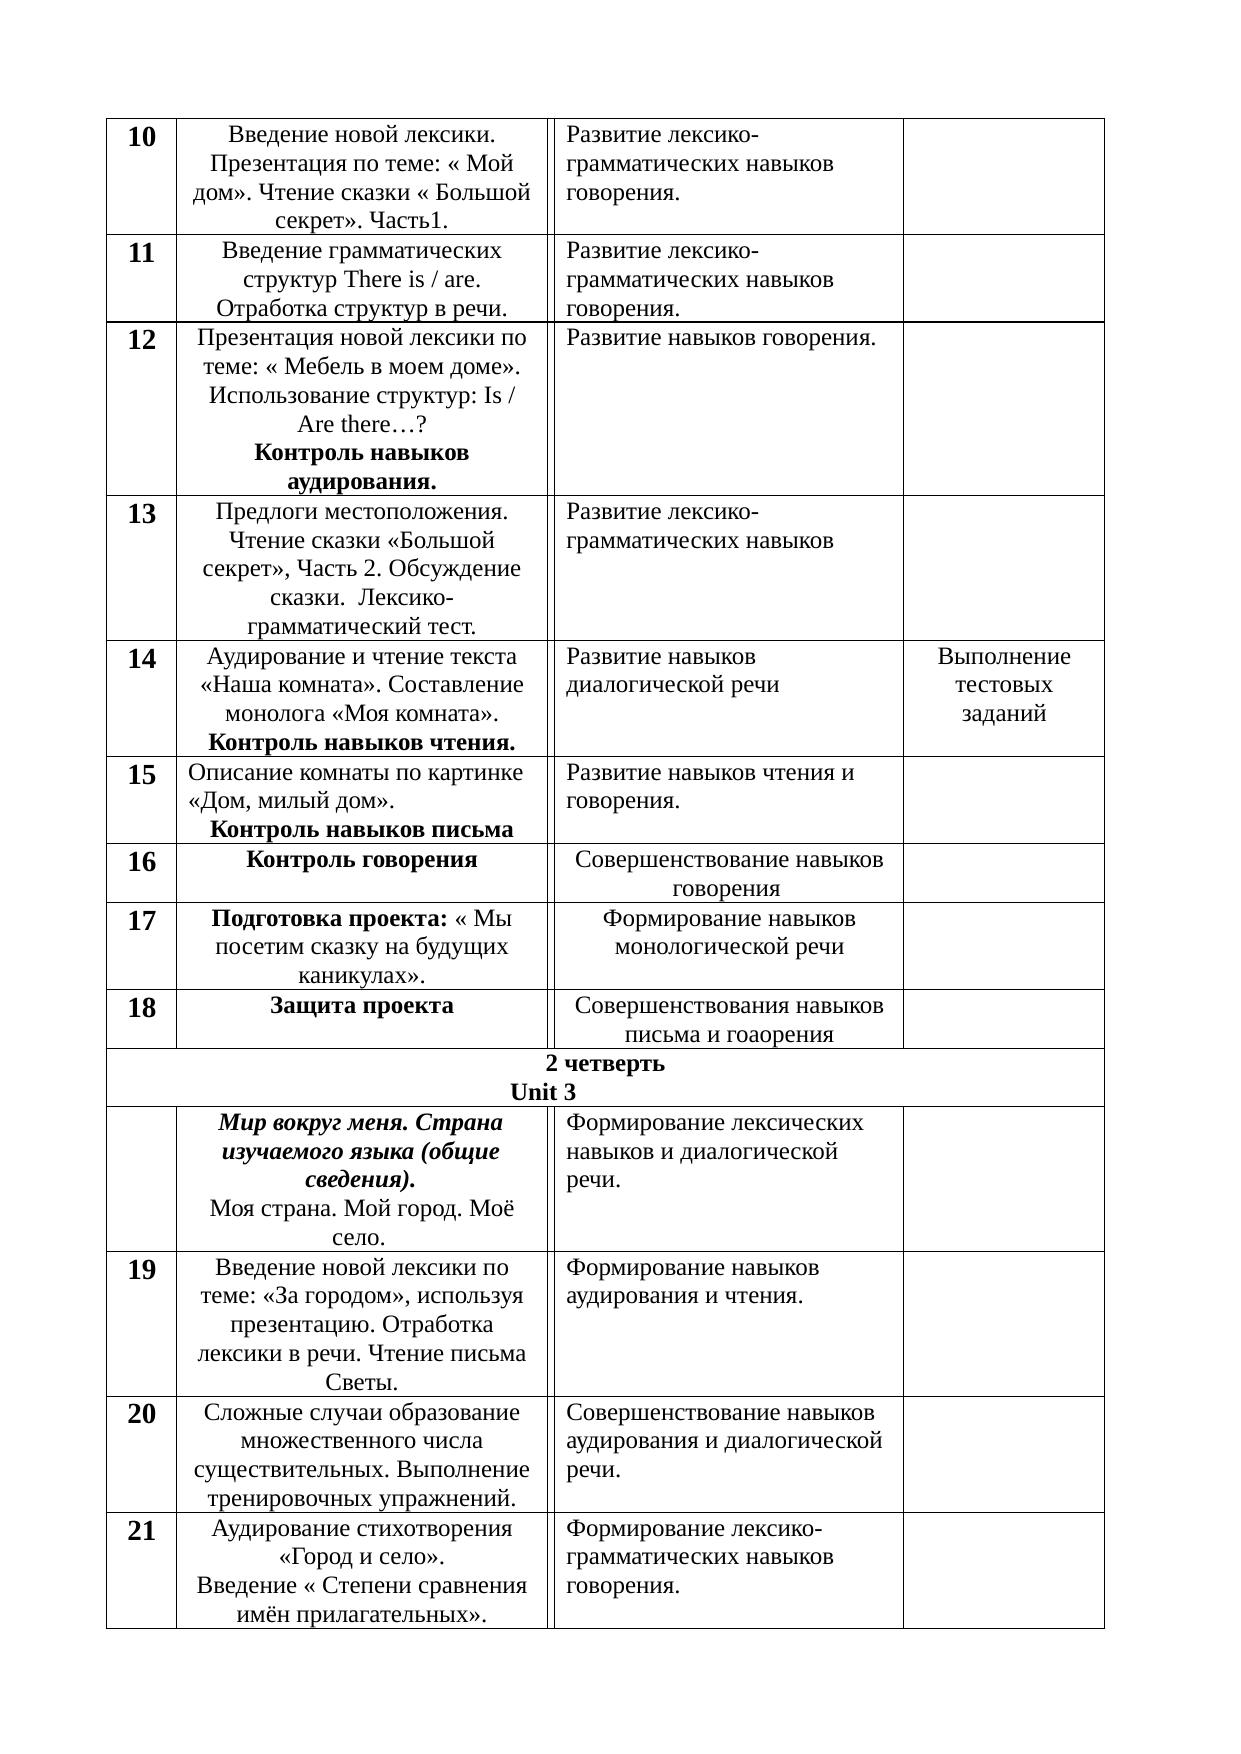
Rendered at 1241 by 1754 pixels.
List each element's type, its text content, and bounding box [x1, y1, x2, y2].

table_cell Развитие навыков говорения. [555, 323, 903, 495]
table_cell 7 часов [548, 1107, 554, 1251]
table_cell 10 [107, 119, 176, 234]
table_cell 16 [107, 844, 176, 902]
table_cell 1 [548, 496, 554, 640]
table_cell 1 [548, 757, 554, 843]
table_cell Развитие лексико-грамматических навыков говорения. [555, 235, 903, 321]
table_cell [904, 323, 1104, 495]
table_cell 11 [107, 235, 176, 321]
table_cell [904, 1252, 1104, 1396]
table_cell [904, 1107, 1104, 1251]
table_cell Предлоги местоположения. Чтение сказки «Большой секрет», Часть 2. Обсуждение сказки. Лексико-грамматический тест. [177, 496, 547, 640]
table_cell Формирование навыков аудирования и чтения. [555, 1252, 903, 1396]
table_cell 1 [548, 1397, 554, 1512]
table_cell 12 [107, 323, 176, 495]
table_cell Совершенствование навыков аудирования и диалогической речи. [555, 1397, 903, 1512]
table_cell Описание комнаты по картинке «Дом, милый дом». Контроль навыков письма [177, 757, 547, 843]
table_cell Аудирование стихотворения «Город и село». Введение « Степени сравнения имён прилагательных». [177, 1513, 547, 1628]
table_cell 1 [548, 235, 554, 321]
table_cell Развитие лексико-грамматических навыков говорения. [555, 119, 903, 234]
table_cell 1 [548, 990, 554, 1047]
table_cell 1 [548, 119, 554, 234]
table_cell 1 [548, 641, 554, 756]
table_cell [904, 903, 1104, 989]
table_cell Совершенствование навыков говорения [555, 844, 903, 902]
table_cell [904, 1513, 1104, 1628]
table_cell 1 [548, 1252, 554, 1396]
table_cell 1 [548, 1513, 554, 1628]
table_cell 2 четверть Unit 3 [107, 1049, 1104, 1106]
table_cell Развитие навыков диалогической речи [555, 641, 903, 756]
table_cell Формирование лексико-грамматических навыков говорения. [555, 1513, 903, 1628]
table_cell [904, 844, 1104, 902]
table_cell Сложные случаи образование множественного числа существительных. Выполнение тренировочных упражнений. [177, 1397, 547, 1512]
table_cell Развитие лексико-грамматических навыков [555, 496, 903, 640]
table_cell [107, 1107, 176, 1251]
table_cell 1 [548, 844, 554, 902]
table_cell Выполнение тестовых заданий [904, 641, 1104, 756]
table_cell Подготовка проекта: « Мы посетим сказку на будущих каникулах». [177, 903, 547, 989]
table_cell [904, 757, 1104, 843]
table_cell Защита проекта [177, 990, 547, 1047]
table_cell Введение новой лексики. Презентация по теме: « Мой дом». Чтение сказки « Большой секрет». Часть1. [177, 119, 547, 234]
table_cell 18 [107, 990, 176, 1047]
table_cell Введение грамматических структур There is / are. Отработка структур в речи. [177, 235, 547, 321]
table_cell 15 [107, 757, 176, 843]
table_cell [904, 1397, 1104, 1512]
table_cell Развитие навыков чтения и говорения. [555, 757, 903, 843]
table_cell Совершенствования навыков письма и гоаорения [555, 990, 903, 1047]
table_cell Формирование навыков монологической речи [555, 903, 903, 989]
table_cell Мир вокруг меня. Страна изучаемого языка (общие сведения). Моя страна. Мой город. Моё село. [177, 1107, 547, 1251]
table_cell 1 [548, 323, 554, 495]
table_cell 14 [107, 641, 176, 756]
table_cell Введение новой лексики по теме: «За городом», используя презентацию. Отработка лексики в речи. Чтение письма Светы. [177, 1252, 547, 1396]
table_cell 1 [548, 903, 554, 989]
table_cell 21 [107, 1513, 176, 1628]
table_cell [904, 990, 1104, 1047]
table_cell 17 [107, 903, 176, 989]
table_cell 13 [107, 496, 176, 640]
table_cell 19 [107, 1252, 176, 1396]
table_cell 20 [107, 1397, 176, 1512]
table_cell [904, 235, 1104, 321]
table_cell Аудирование и чтение текста «Наша комната». Составление монолога «Моя комната». Контроль навыков чтения. [177, 641, 547, 756]
table_cell [904, 119, 1104, 234]
table_cell [904, 496, 1104, 640]
table_cell Презентация новой лексики по теме: « Мебель в моем доме». Использование структур: Is / Are there…? Контроль навыков аудирования. [177, 323, 547, 495]
table_cell Формирование лексических навыков и диалогической речи. [555, 1107, 903, 1251]
table_cell Контроль говорения [177, 844, 547, 902]
